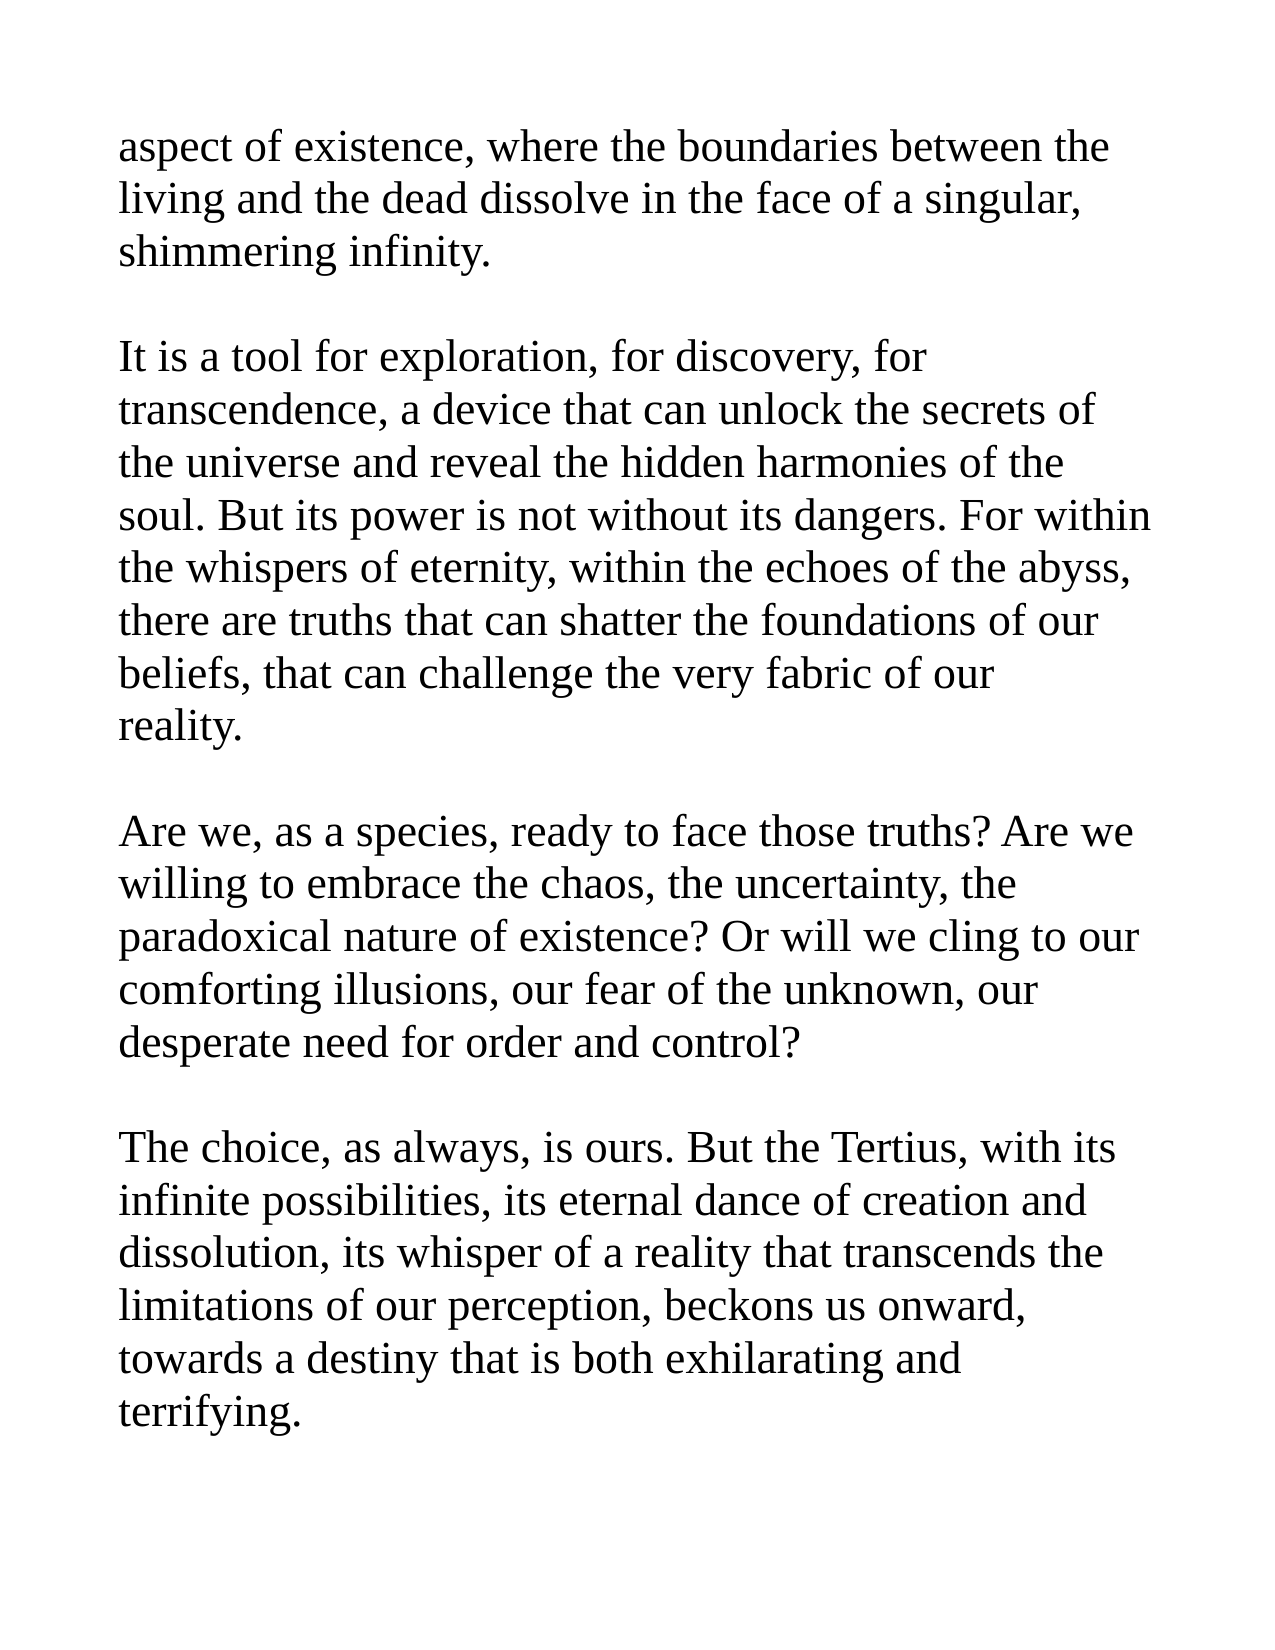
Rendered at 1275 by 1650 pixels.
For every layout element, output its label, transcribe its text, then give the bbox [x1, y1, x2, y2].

text It is a tool for exploration, for discovery, for transcendence, a device that can unlock the secrets of the universe and reveal the hidden harmonies of the [118, 329, 1157, 487]
text infinite possibilities, its eternal dance of creation and dissolution, its whisper of a reality that transcends the limitations of our perception, beckons us onward, towards a destiny that is both exhilarating and terrifying. [118, 1172, 1157, 1436]
text soul. But its power is not without its dangers. For within the whispers of eternity, within the echoes of the abyss, there are truths that can shatter the foundations of our beliefs, that can challenge the very fabric of our [118, 487, 1157, 698]
text reality. [118, 698, 1157, 751]
text The choice, as always, is ours. But the Tertius, with its [118, 1119, 1157, 1172]
text aspect of existence, where the boundaries between the living and the dead dissolve in the face of a singular, shimmering infinity. [118, 118, 1157, 276]
text Are we, as a species, ready to face those truths? Are we willing to embrace the chaos, the uncertainty, the paradoxical nature of existence? Or will we cling to our comforting illusions, our fear of the unknown, our desperate need for order and control? [118, 803, 1157, 1067]
